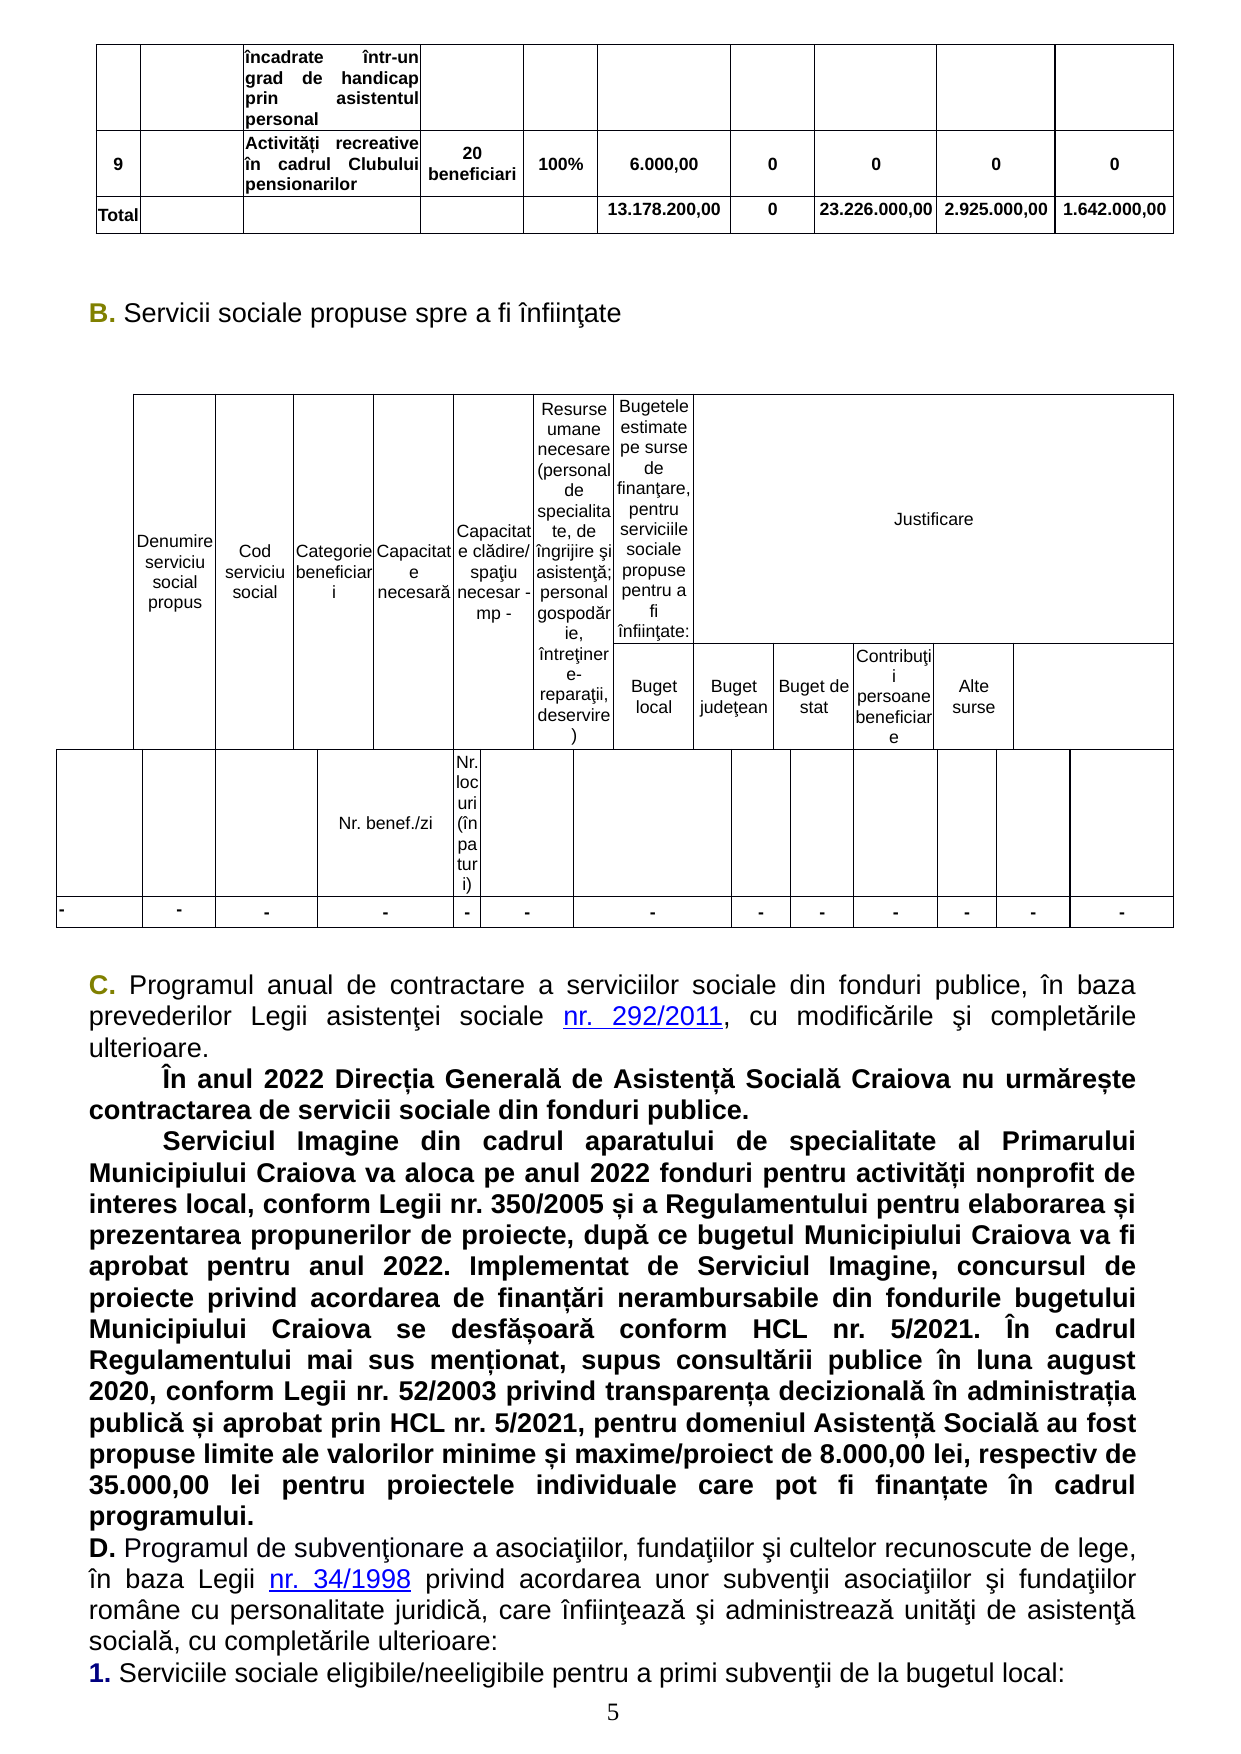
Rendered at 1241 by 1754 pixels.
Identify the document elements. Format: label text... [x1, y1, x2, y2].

table_cell 100% [524, 131, 597, 196]
table_cell Cod serviciu social [216, 395, 293, 749]
table_header [216, 359, 317, 393]
table_cell încadrate într-un grad de handicap prin asistentul personal [244, 45, 420, 130]
table_cell - [216, 897, 317, 927]
table_cell [52, 130, 96, 196]
table_cell [57, 750, 142, 896]
table_cell - [454, 897, 480, 927]
table_cell [421, 45, 523, 130]
table_cell [97, 45, 140, 130]
table_cell [524, 45, 597, 130]
table_cell [937, 45, 1054, 130]
table_cell Categorie beneficiari [294, 395, 373, 749]
table_header [57, 359, 143, 393]
table_cell 20 beneficiari [421, 131, 523, 196]
table_cell [421, 197, 523, 233]
table_header [937, 359, 996, 393]
table_cell Bugetele estimate pe surse de finanţare, pentru serviciile sociale propuse pentru a fi înfiinţate: [614, 395, 693, 643]
table_cell [141, 45, 243, 130]
table_cell 6.000,00 [598, 131, 730, 196]
table_cell - [791, 897, 853, 927]
table_cell [815, 45, 936, 130]
table_cell Buget local [614, 644, 693, 749]
table_cell [1056, 45, 1173, 130]
table_header [574, 359, 731, 393]
table_cell [143, 750, 215, 896]
table_cell [141, 197, 243, 233]
table_header [317, 359, 454, 393]
table_cell - [732, 897, 790, 927]
text Serviciul Imagine din cadrul aparatului de specialitate al Primarului Municipiului Craiova va aloca pe anul 2022 fonduri pentru activități nonprofit de interes local, conform Legii nr. 350/2005 și a Regulamentului pentru elaborarea și prezentarea propunerilor de proiecte, după ce bugetul Municipiului Craiova va fi aprobat pentru anul 2022. Implementat de Serviciul Imagine, concursul de proiecte privind acordarea de finanțări nerambursabile din fondurile bugetului Municipiului Craiova se desfășoară conform HCL nr. 5/2021. În cadrul Regulamentului mai sus menționat, supus consultării publice în luna august 2020, conform Legii nr. 52/2003 privind transparența decizională în administrația publică și aprobat prin HCL nr. 5/2021, pentru domeniul Asistență Socială au fost propuse limite ale valorilor minime și maxime/proiect de 8.000,00 lei, respectiv de 35.000,00 lei pentru proiectele individuale care pot fi finanțate în cadrul programului. [89, 1125, 1137, 1532]
table_cell [141, 131, 243, 196]
text C. Programul anual de contractare a serviciilor sociale din fonduri publice, în baza prevederilor Legii asistenţei sociale nr. 292/2011, cu modificările şi completările ulterioare. [89, 969, 1137, 1063]
table_cell - [938, 897, 996, 927]
table_cell [481, 750, 573, 896]
table_cell - [574, 897, 731, 927]
table_cell [732, 750, 790, 896]
text În anul 2022 Direcția Generală de Asistență Socială Craiova nu urmărește contractarea de servicii sociale din fonduri publice. [89, 1063, 1137, 1125]
table_cell - [997, 897, 1069, 927]
table_cell - [1071, 897, 1173, 927]
text 1. Serviciile sociale eligibile/neeligibile pentru a primi subvenţii de la bugetul local: [89, 1657, 1137, 1688]
table_cell Activități recreative în cadrul Clubului pensionarilor [244, 131, 420, 196]
table_cell 0 [731, 197, 814, 233]
table_cell - [318, 897, 453, 927]
table_cell 9 [97, 131, 140, 196]
table_cell [216, 750, 317, 896]
table_cell [52, 44, 96, 130]
table_cell 0 [937, 131, 1054, 196]
table_cell - [143, 897, 215, 927]
table_header [790, 359, 854, 393]
table_cell [52, 394, 133, 643]
table_header [143, 359, 216, 393]
table_cell [524, 197, 597, 233]
table_cell Capacitate necesară [374, 395, 453, 749]
table_cell [731, 45, 814, 130]
table_cell 13.178.200,00 [598, 197, 730, 233]
table_header [996, 359, 1070, 393]
table_cell [1014, 644, 1173, 749]
table_cell [1071, 750, 1173, 896]
table_cell 0 [731, 131, 814, 196]
table_header [480, 359, 574, 393]
table_cell [791, 750, 853, 896]
table_cell Resurse umane necesare (personal de specialitate, de îngrijire şi asistenţă; personal gospodărie, întreţinere-reparaţii, deservire) [534, 395, 613, 749]
table_cell - [854, 897, 937, 927]
table_cell Contribuţii persoane beneficiare [854, 644, 933, 749]
table_cell [574, 750, 731, 896]
table_cell 2.925.000,00 [937, 197, 1054, 233]
table_cell Alte surse [934, 644, 1013, 749]
table_cell [244, 197, 420, 233]
table_cell [598, 45, 730, 130]
table_cell [52, 749, 56, 896]
text B. Servicii sociale propuse spre a fi înfiinţate [89, 297, 1137, 328]
table_cell Nr. benef./zi [318, 750, 453, 896]
table_cell [52, 196, 96, 233]
table_cell Total [97, 197, 140, 233]
table_header [52, 359, 57, 393]
text D. Programul de subvenţionare a asociaţiilor, fundaţiilor şi cultelor recunoscute de lege, în baza Legii nr. 34/1998 privind acordarea unor subvenţii asociaţiilor şi fundaţiilor române cu personalitate juridică, care înfiinţează şi administrează unităţi de asistenţă socială, cu completările ulterioare: [89, 1532, 1137, 1657]
table_cell [52, 643, 133, 749]
table_cell 23.226.000,00 [815, 197, 936, 233]
table_cell 0 [815, 131, 936, 196]
table_cell Justificare [694, 395, 1173, 643]
table_cell 1.642.000,00 [1056, 197, 1173, 233]
table_cell Nr. locuri (în paturi) [454, 750, 480, 896]
table_cell Capacitate clădire/ spaţiu necesar - mp - [454, 395, 533, 749]
table_cell - [481, 897, 573, 927]
table_header [731, 359, 790, 393]
table_cell [52, 896, 56, 927]
table_cell - [57, 897, 142, 927]
table_cell Buget de stat [774, 644, 853, 749]
table_cell [854, 750, 937, 896]
table_cell Buget judeţean [694, 644, 773, 749]
table_cell [997, 750, 1069, 896]
table_cell 0 [1056, 131, 1173, 196]
table_header [454, 359, 480, 393]
table_header [854, 359, 937, 393]
table_cell Denumire serviciu social propus [134, 395, 215, 749]
table_header [1070, 359, 1174, 393]
table_cell [938, 750, 996, 896]
